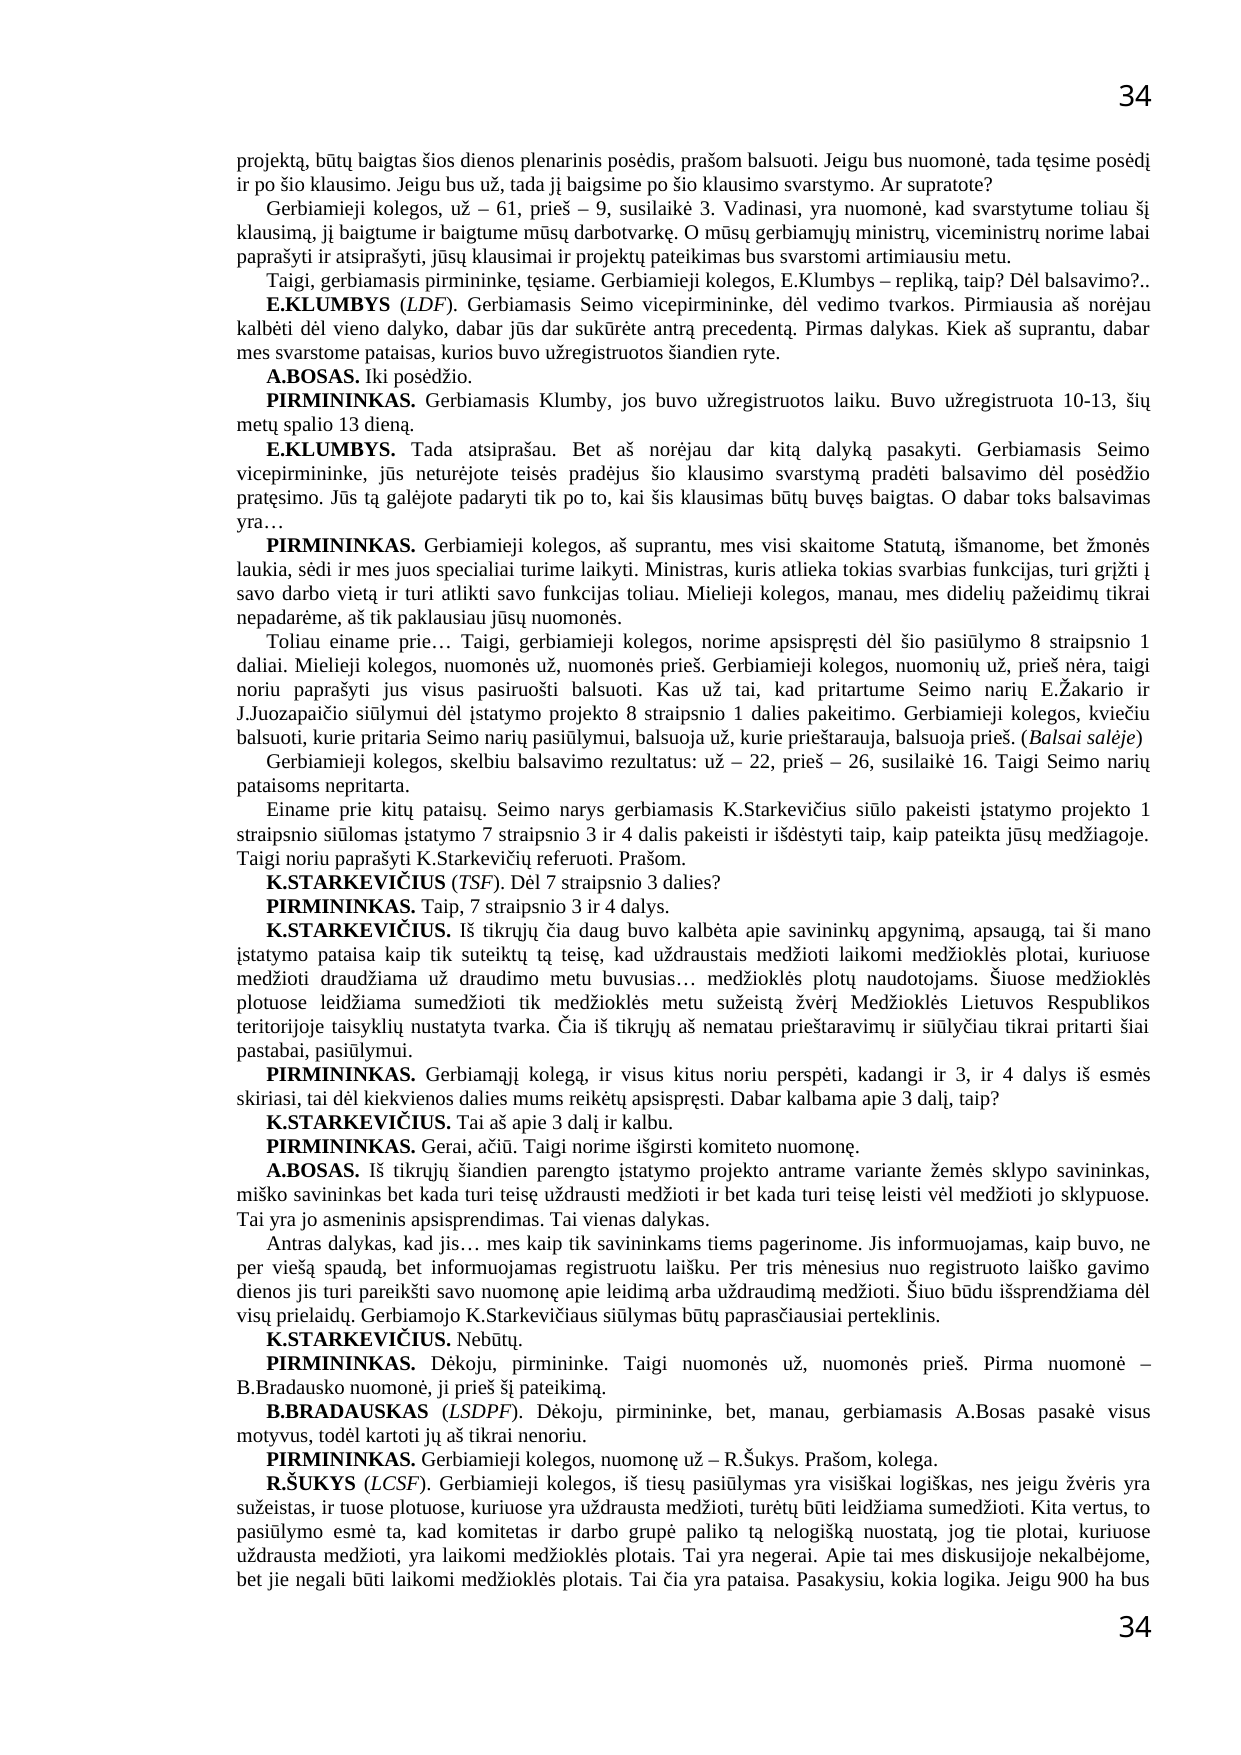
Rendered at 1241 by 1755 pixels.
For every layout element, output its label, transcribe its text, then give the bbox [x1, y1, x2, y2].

text PIRMININKAS. Gerbiamąjį kolegą, ir visus kitus noriu perspėti, kadangi ir 3, ir 4 dalys iš esmės skiriasi, tai dėl kiekvienos dalies mums reikėtų apsispręsti. Dabar kalbama apie 3 dalį, taip? [236, 1062, 1152, 1110]
text E.KLUMBYS (LDF). Gerbiamasis Seimo vicepirmininke, dėl vedimo tvarkos. Pirmiausia aš norėjau kalbėti dėl vieno dalyko, dabar jūs dar sukūrėte antrą precedentą. Pirmas dalykas. Kiek aš suprantu, dabar mes svarstome pataisas, kurios buvo užregistruotos šiandien ryte. [236, 292, 1152, 364]
text Gerbiamieji kolegos, už – 61, prieš – 9, susilaikė 3. Vadinasi, yra nuomonė, kad svarstytume toliau šį klausimą, jį baigtume ir baigtume mūsų darbotvarkę. O mūsų gerbiamųjų ministrų, viceministrų norime labai paprašyti ir atsiprašyti, jūsų klausimai ir projektų pateikimas bus svarstomi artimiausiu metu. [236, 196, 1152, 268]
text projektą, būtų baigtas šios dienos plenarinis posėdis, prašom balsuoti. Jeigu bus nuomonė, tada tęsime posėdį ir po šio klausimo. Jeigu bus už, tada jį baigsime po šio klausimo svarstymo. Ar supratote? [236, 148, 1152, 196]
text Einame prie kitų pataisų. Seimo narys gerbiamasis K.Starkevičius siūlo pakeisti įstatymo projekto 1 straipsnio siūlomas įstatymo 7 straipsnio 3 ir 4 dalis pakeisti ir išdėstyti taip, kaip pateikta jūsų medžiagoje. Taigi noriu paprašyti K.Starkevičių referuoti. Prašom. [236, 797, 1152, 869]
text E.KLUMBYS. Tada atsiprašau. Bet aš norėjau dar kitą dalyką pasakyti. Gerbiamasis Seimo vicepirmininke, jūs neturėjote teisės pradėjus šio klausimo svarstymą pradėti balsavimo dėl posėdžio pratęsimo. Jūs tą galėjote padaryti tik po to, kai šis klausimas būtų buvęs baigtas. O dabar toks balsavimas yra… [236, 436, 1152, 533]
text PIRMININKAS. Gerai, ačiū. Taigi norime išgirsti komiteto nuomonę. [236, 1134, 1152, 1158]
text PIRMININKAS. Gerbiamieji kolegos, aš suprantu, mes visi skaitome Statutą, išmanome, bet žmonės laukia, sėdi ir mes juos specialiai turime laikyti. Ministras, kuris atlieka tokias svarbias funkcijas, turi grįžti į savo darbo vietą ir turi atlikti savo funkcijas toliau. Mielieji kolegos, manau, mes didelių pažeidimų tikrai nepadarėme, aš tik paklausiau jūsų nuomonės. [236, 533, 1152, 629]
text Toliau einame prie… Taigi, gerbiamieji kolegos, norime apsispręsti dėl šio pasiūlymo 8 straipsnio 1 daliai. Mielieji kolegos, nuomonės už, nuomonės prieš. Gerbiamieji kolegos, nuomonių už, prieš nėra, taigi noriu paprašyti jus visus pasiruošti balsuoti. Kas už tai, kad pritartume Seimo narių E.Žakario ir J.Juozapaičio siūlymui dėl įstatymo projekto 8 straipsnio 1 dalies pakeitimo. Gerbiamieji kolegos, kviečiu balsuoti, kurie pritaria Seimo narių pasiūlymui, balsuoja už, kurie prieštarauja, balsuoja prieš. (Balsai salėje) [236, 629, 1152, 749]
text PIRMININKAS. Dėkoju, pirmininke. Taigi nuomonės už, nuomonės prieš. Pirma nuomonė – B.Bradausko nuomonė, ji prieš šį pateikimą. [236, 1351, 1152, 1399]
text A.BOSAS. Iki posėdžio. [236, 364, 1152, 388]
text R.ŠUKYS (LCSF). Gerbiamieji kolegos, iš tiesų pasiūlymas yra visiškai logiškas, nes jeigu žvėris yra sužeistas, ir tuose plotuose, kuriuose yra uždrausta medžioti, turėtų būti leidžiama sumedžioti. Kita vertus, to pasiūlymo esmė ta, kad komitetas ir darbo grupė paliko tą nelogišką nuostatą, jog tie plotai, kuriuose uždrausta medžioti, yra laikomi medžioklės plotais. Tai yra negerai. Apie tai mes diskusijoje nekalbėjome, bet jie negali būti laikomi medžioklės plotais. Tai čia yra pataisa. Pasakysiu, kokia logika. Jeigu 900 ha bus [236, 1471, 1152, 1591]
text PIRMININKAS. Taip, 7 straipsnio 3 ir 4 dalys. [236, 894, 1152, 918]
text Taigi, gerbiamasis pirmininke, tęsiame. Gerbiamieji kolegos, E.Klumbys – repliką, taip? Dėl balsavimo?.. [236, 268, 1152, 292]
text K.STARKEVIČIUS (TSF). Dėl 7 straipsnio 3 dalies? [236, 869, 1152, 894]
text B.BRADAUSKAS (LSDPF). Dėkoju, pirmininke, bet, manau, gerbiamasis A.Bosas pasakė visus motyvus, todėl kartoti jų aš tikrai nenoriu. [236, 1399, 1152, 1447]
text K.STARKEVIČIUS. Iš tikrųjų čia daug buvo kalbėta apie savininkų apgynimą, apsaugą, tai ši mano įstatymo pataisa kaip tik suteiktų tą teisę, kad uždraustais medžioti laikomi medžioklės plotai, kuriuose medžioti draudžiama už draudimo metu buvusias… medžioklės plotų naudotojams. Šiuose medžioklės plotuose leidžiama sumedžioti tik medžioklės metu sužeistą žvėrį Medžioklės Lietuvos Respublikos teritorijoje taisyklių nustatyta tvarka. Čia iš tikrųjų aš nematau prieštaravimų ir siūlyčiau tikrai pritarti šiai pastabai, pasiūlymui. [236, 918, 1152, 1062]
text PIRMININKAS. Gerbiamieji kolegos, nuomonę už – R.Šukys. Prašom, kolega. [236, 1447, 1152, 1471]
text A.BOSAS. Iš tikrųjų šiandien parengto įstatymo projekto antrame variante žemės sklypo savininkas, miško savininkas bet kada turi teisę uždrausti medžioti ir bet kada turi teisę leisti vėl medžioti jo sklypuose. Tai yra jo asmeninis apsisprendimas. Tai vienas dalykas. [236, 1158, 1152, 1231]
text PIRMININKAS. Gerbiamasis Klumby, jos buvo užregistruotos laiku. Buvo užregistruota 10-13, šių metų spalio 13 dieną. [236, 388, 1152, 436]
text Antras dalykas, kad jis… mes kaip tik savininkams tiems pagerinome. Jis informuojamas, kaip buvo, ne per viešą spaudą, bet informuojamas registruotu laišku. Per tris mėnesius nuo registruoto laiško gavimo dienos jis turi pareikšti savo nuomonę apie leidimą arba uždraudimą medžioti. Šiuo būdu išsprendžiama dėl visų prielaidų. Gerbiamojo K.Starkevičiaus siūlymas būtų paprasčiausiai perteklinis. [236, 1231, 1152, 1327]
text K.STARKEVIČIUS. Tai aš apie 3 dalį ir kalbu. [236, 1110, 1152, 1134]
text Gerbiamieji kolegos, skelbiu balsavimo rezultatus: už – 22, prieš – 26, susilaikė 16. Taigi Seimo narių pataisoms nepritarta. [236, 749, 1152, 797]
text K.STARKEVIČIUS. Nebūtų. [236, 1327, 1152, 1351]
